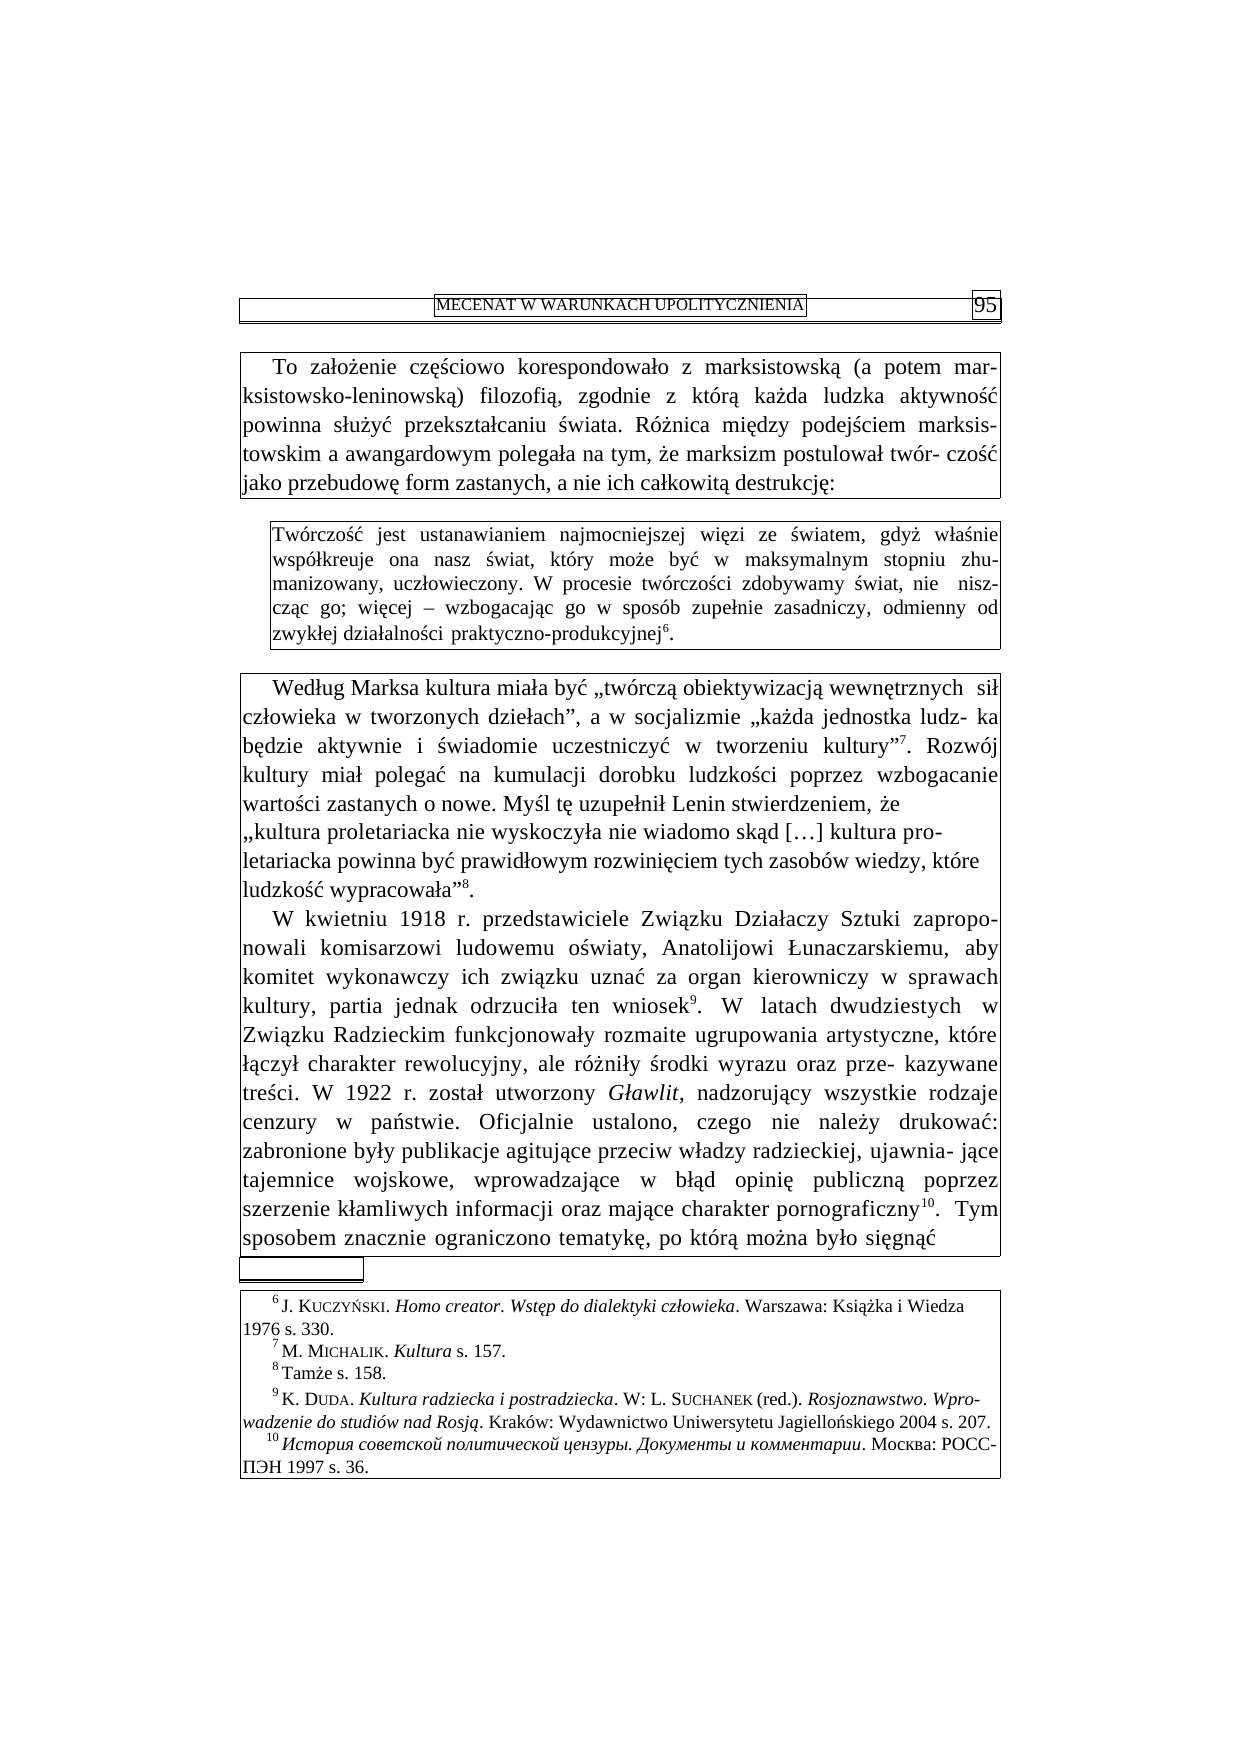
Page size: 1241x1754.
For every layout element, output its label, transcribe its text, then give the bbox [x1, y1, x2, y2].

text [974, 291, 1000, 298]
text 95 [974, 299, 1000, 317]
text 9 K. DUDA. Kultura radziecka i postradziecka. W: L. SUCHANEK (red.). Rosjoznawstwo. Wpro- wadzenie do studiów nad Rosją. Kraków: Wydawnictwo Uniwersytetu Jagiellońskiego 2004 s. 207. [242, 1384, 1000, 1432]
text ПЭН 1997 s. 36. [242, 1456, 1000, 1477]
text W kwietniu 1918 r. przedstawiciele Związku Działaczy Sztuki zapropo- nowali komisarzowi ludowemu oświaty, Anatolijowi Łunaczarskiemu, aby komitet wykonawczy ich związku uznać za organ kierowniczy w sprawach kultury, partia jednak odrzuciła ten wniosek9. W latach dwudziestych w Związku Radzieckim funkcjonowały rozmaite ugrupowania artystyczne, które łączył charakter rewolucyjny, ale różniły środki wyrazu oraz prze- kazywane treści. W 1922 r. został utworzony Gławlit, nadzorujący wszystkie rodzaje cenzury w państwie. Oficjalnie ustalono, czego nie należy drukować: zabronione były publikacje agitujące przeciw władzy radzieckiej, ujawnia- jące tajemnice wojskowe, wprowadzające w błąd opinię publiczną poprzez szerzenie kłamliwych informacji oraz mające charakter pornograficzny10. Tym sposobem znacznie ograniczono tematykę, po którą można było sięgnąć [242, 905, 998, 1250]
text „kultura proletariacka nie wyskoczyła nie wiadomo skąd […] kultura pro- [242, 818, 1000, 845]
text letariacka powinna być prawidłowym rozwinięciem tych zasobów wiedzy, które ludzkość wypracowała”8. [242, 847, 1000, 903]
text 10 История советской политической цензуры. Документы и комментарии. Москва: РОСС- [266, 1434, 1000, 1455]
text 6 J. KUCZYŃSKI. Homo creator. Wstęp do dialektyki człowieka. Warszawa: Książka i Wiedza 1976 s. 330. [242, 1291, 998, 1339]
text Według Marksa kultura miała być „twórczą obiektywizacją wewnętrznych sił człowieka w tworzonych dziełach”, a w socjalizmie „każda jednostka ludz- ka będzie aktywnie i świadomie uczestniczyć w tworzeniu kultury”7. Rozwój kultury miał polegać na kumulacji dorobku ludzkości poprzez wzbogacanie wartości zastanych o nowe. Myśl tę uzupełnił Lenin stwierdzeniem, że [242, 674, 998, 816]
text Twórczość jest ustanawianiem najmocniejszej więzi ze światem, gdyż właśnie współkreuje ona nasz świat, który może być w maksymalnym stopniu zhu- manizowany, uczłowieczony. W procesie twórczości zdobywamy świat, nie nisz- cząc go; więcej – wzbogacając go w sposób zupełnie zasadniczy, odmienny od zwykłej działalności praktyczno-produkcyjnej6. [272, 522, 998, 646]
text 8 Tamże s. 158. [272, 1361, 1000, 1384]
text To założenie częściowo korespondowało z marksistowską (a potem mar- ksistowsko-leninowską) filozofią, zgodnie z którą każda ludzka aktywność powinna służyć przekształcaniu świata. Różnica między podejściem marksis- towskim a awangardowym polegała na tym, że marksizm postulował twór- czość jako przebudowę form zastanych, a nie ich całkowitą destrukcję: [242, 353, 998, 495]
text MECENAT W WARUNKACH UPOLITYCZNIENIA [436, 299, 806, 314]
text 7 M. MICHALIK. Kultura s. 157. [272, 1340, 1000, 1361]
